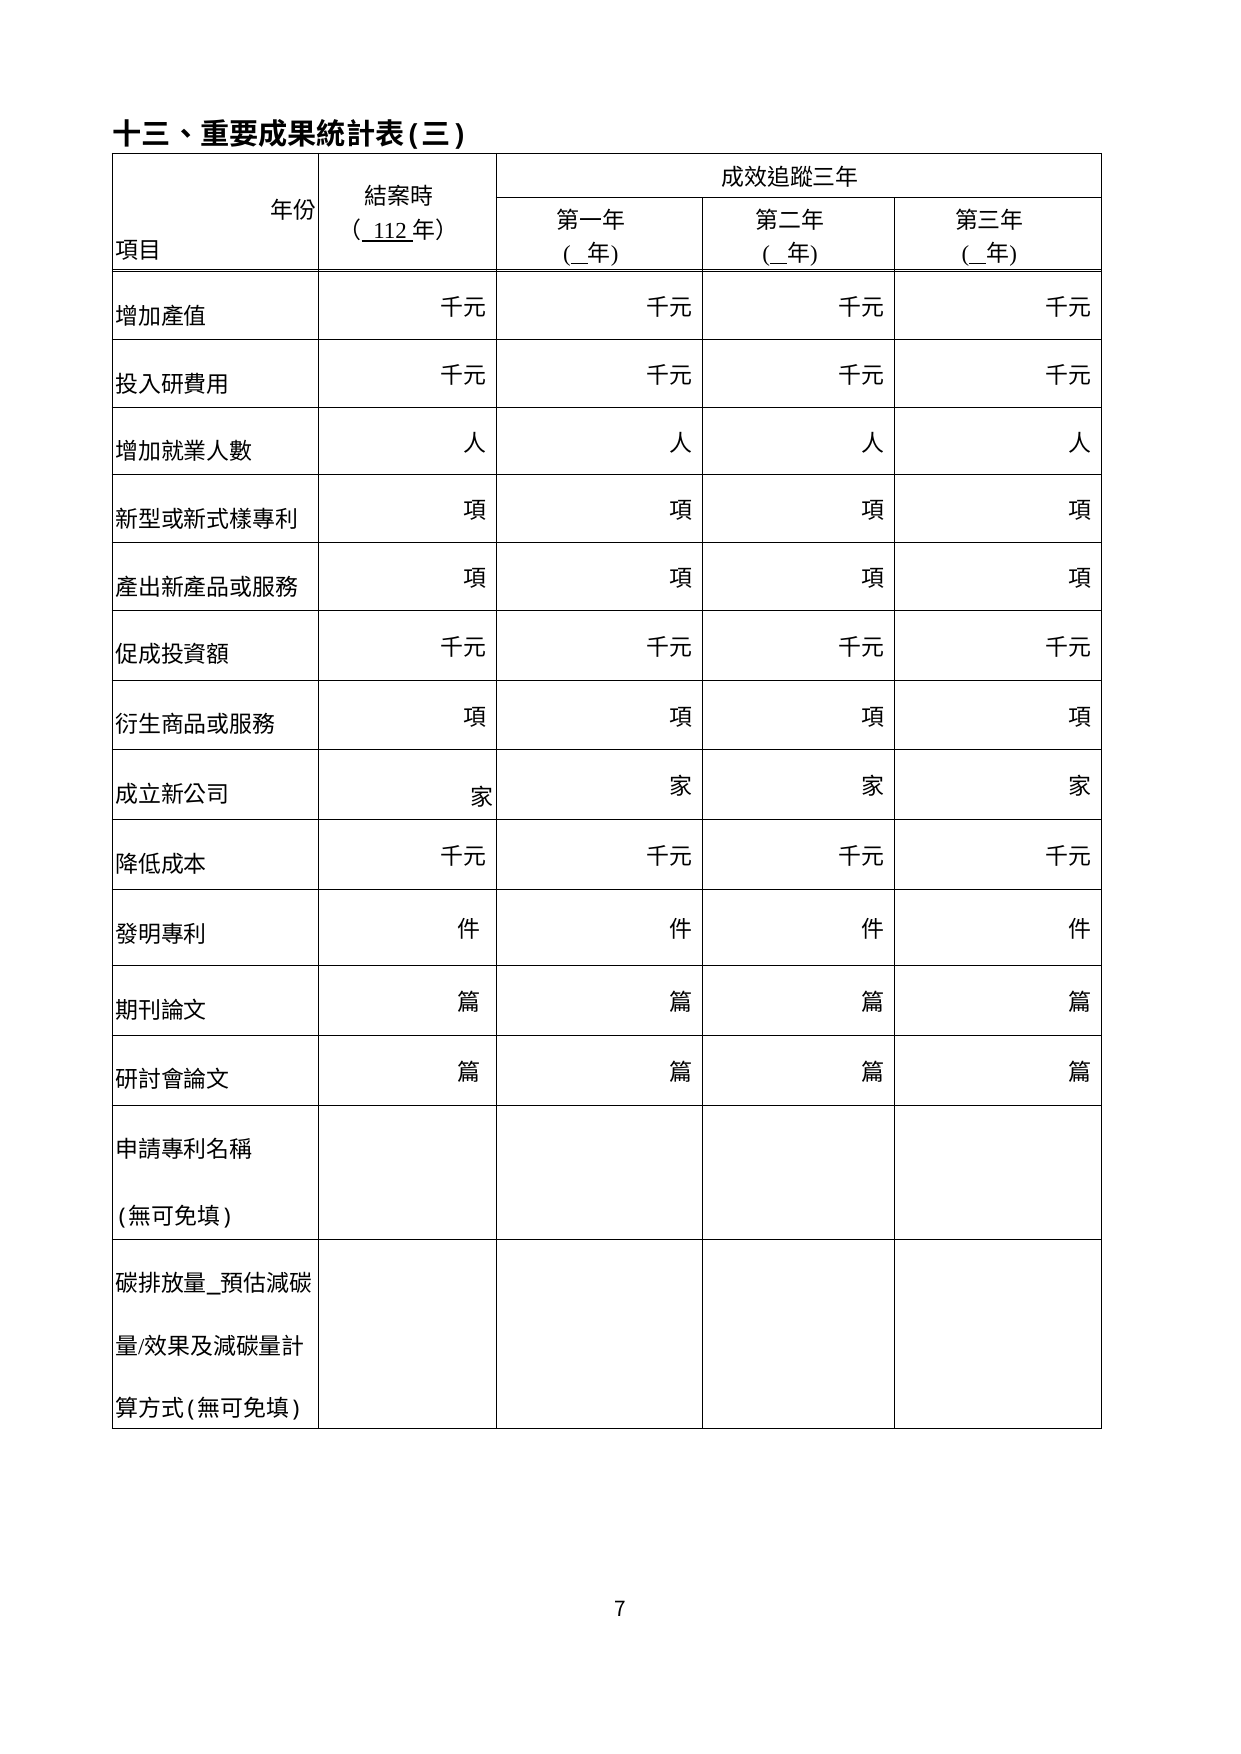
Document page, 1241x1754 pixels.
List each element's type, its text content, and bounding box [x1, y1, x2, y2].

table_cell 研討會論文 [113, 1036, 318, 1104]
table_cell 篇 [497, 1036, 702, 1104]
table_cell 篇 [319, 966, 496, 1035]
table_cell 千元 [703, 820, 894, 889]
table_cell 千元 [319, 272, 496, 339]
table_cell [319, 1106, 496, 1239]
table_cell 千元 [895, 272, 1101, 339]
table_cell 家 [703, 750, 894, 819]
table_cell 篇 [497, 966, 702, 1035]
table_cell 千元 [703, 340, 894, 407]
table_cell 千元 [319, 820, 496, 889]
table_cell 項 [497, 681, 702, 749]
table_cell 人 [895, 408, 1101, 474]
table_cell 篇 [895, 966, 1101, 1035]
table_cell 第一年 ( 年) [497, 198, 702, 269]
table_cell 項 [703, 475, 894, 542]
table_cell 項 [895, 475, 1101, 542]
table_cell 項 [895, 681, 1101, 749]
table_cell 千元 [895, 611, 1101, 679]
table_cell 件 [319, 890, 496, 965]
table_cell 項 [319, 475, 496, 542]
text 十三、重要成果統計表(三) [112, 90, 1128, 153]
table_cell 件 [703, 890, 894, 965]
table_cell 件 [895, 890, 1101, 965]
table_header 年份 項目 [113, 154, 318, 269]
table_cell [703, 1106, 894, 1239]
table_cell 第二年 ( 年) [703, 198, 894, 269]
table_cell [895, 1240, 1101, 1427]
table_cell 第三年 ( 年) [895, 198, 1101, 269]
table_cell 篇 [703, 966, 894, 1035]
table_cell 家 [319, 750, 496, 819]
table_cell 千元 [497, 611, 702, 679]
table_cell 篇 [895, 1036, 1101, 1104]
table_cell 千元 [703, 611, 894, 679]
table_cell 項 [703, 681, 894, 749]
table_cell 新型或新式樣專利 [113, 475, 318, 542]
table_cell 增加就業人數 [113, 408, 318, 474]
table_cell 千元 [497, 272, 702, 339]
table_cell 千元 [497, 340, 702, 407]
table_cell 篇 [319, 1036, 496, 1104]
table_cell 發明專利 [113, 890, 318, 965]
table_header 成效追蹤三年 [497, 154, 1101, 197]
table_cell 成立新公司 [113, 750, 318, 819]
table_cell 產出新產品或服務 [113, 543, 318, 610]
table_cell 家 [497, 750, 702, 819]
table_cell 項 [497, 475, 702, 542]
table_cell 期刊論文 [113, 966, 318, 1035]
table_cell 人 [319, 408, 496, 474]
table_cell 千元 [497, 820, 702, 889]
table_cell 碳排放量_預估減碳量/效果及減碳量計算方式(無可免填) [113, 1240, 318, 1427]
table_cell [497, 1106, 702, 1239]
table_cell 投入研費用 [113, 340, 318, 407]
table_header 結案時 （ 112 年） [319, 154, 496, 269]
table_cell 千元 [319, 340, 496, 407]
table_cell [703, 1240, 894, 1427]
table_cell 項 [703, 543, 894, 610]
table_cell [497, 1240, 702, 1427]
table_cell 人 [703, 408, 894, 474]
table_cell 增加產值 [113, 272, 318, 339]
table_cell 千元 [319, 611, 496, 679]
table_cell [895, 1106, 1101, 1239]
table_cell 降低成本 [113, 820, 318, 889]
table_cell 項 [895, 543, 1101, 610]
table_cell 促成投資額 [113, 611, 318, 679]
table_cell 篇 [703, 1036, 894, 1104]
table_cell 項 [497, 543, 702, 610]
table_cell 項 [319, 681, 496, 749]
table_cell 申請專利名稱 (無可免填) [113, 1106, 318, 1239]
table_cell 衍生商品或服務 [113, 681, 318, 749]
table_cell 項 [319, 543, 496, 610]
table_cell 千元 [703, 272, 894, 339]
table_cell 千元 [895, 340, 1101, 407]
table_cell 家 [895, 750, 1101, 819]
table_cell [319, 1240, 496, 1427]
table_cell 人 [497, 408, 702, 474]
table_cell 千元 [895, 820, 1101, 889]
table_cell 件 [497, 890, 702, 965]
